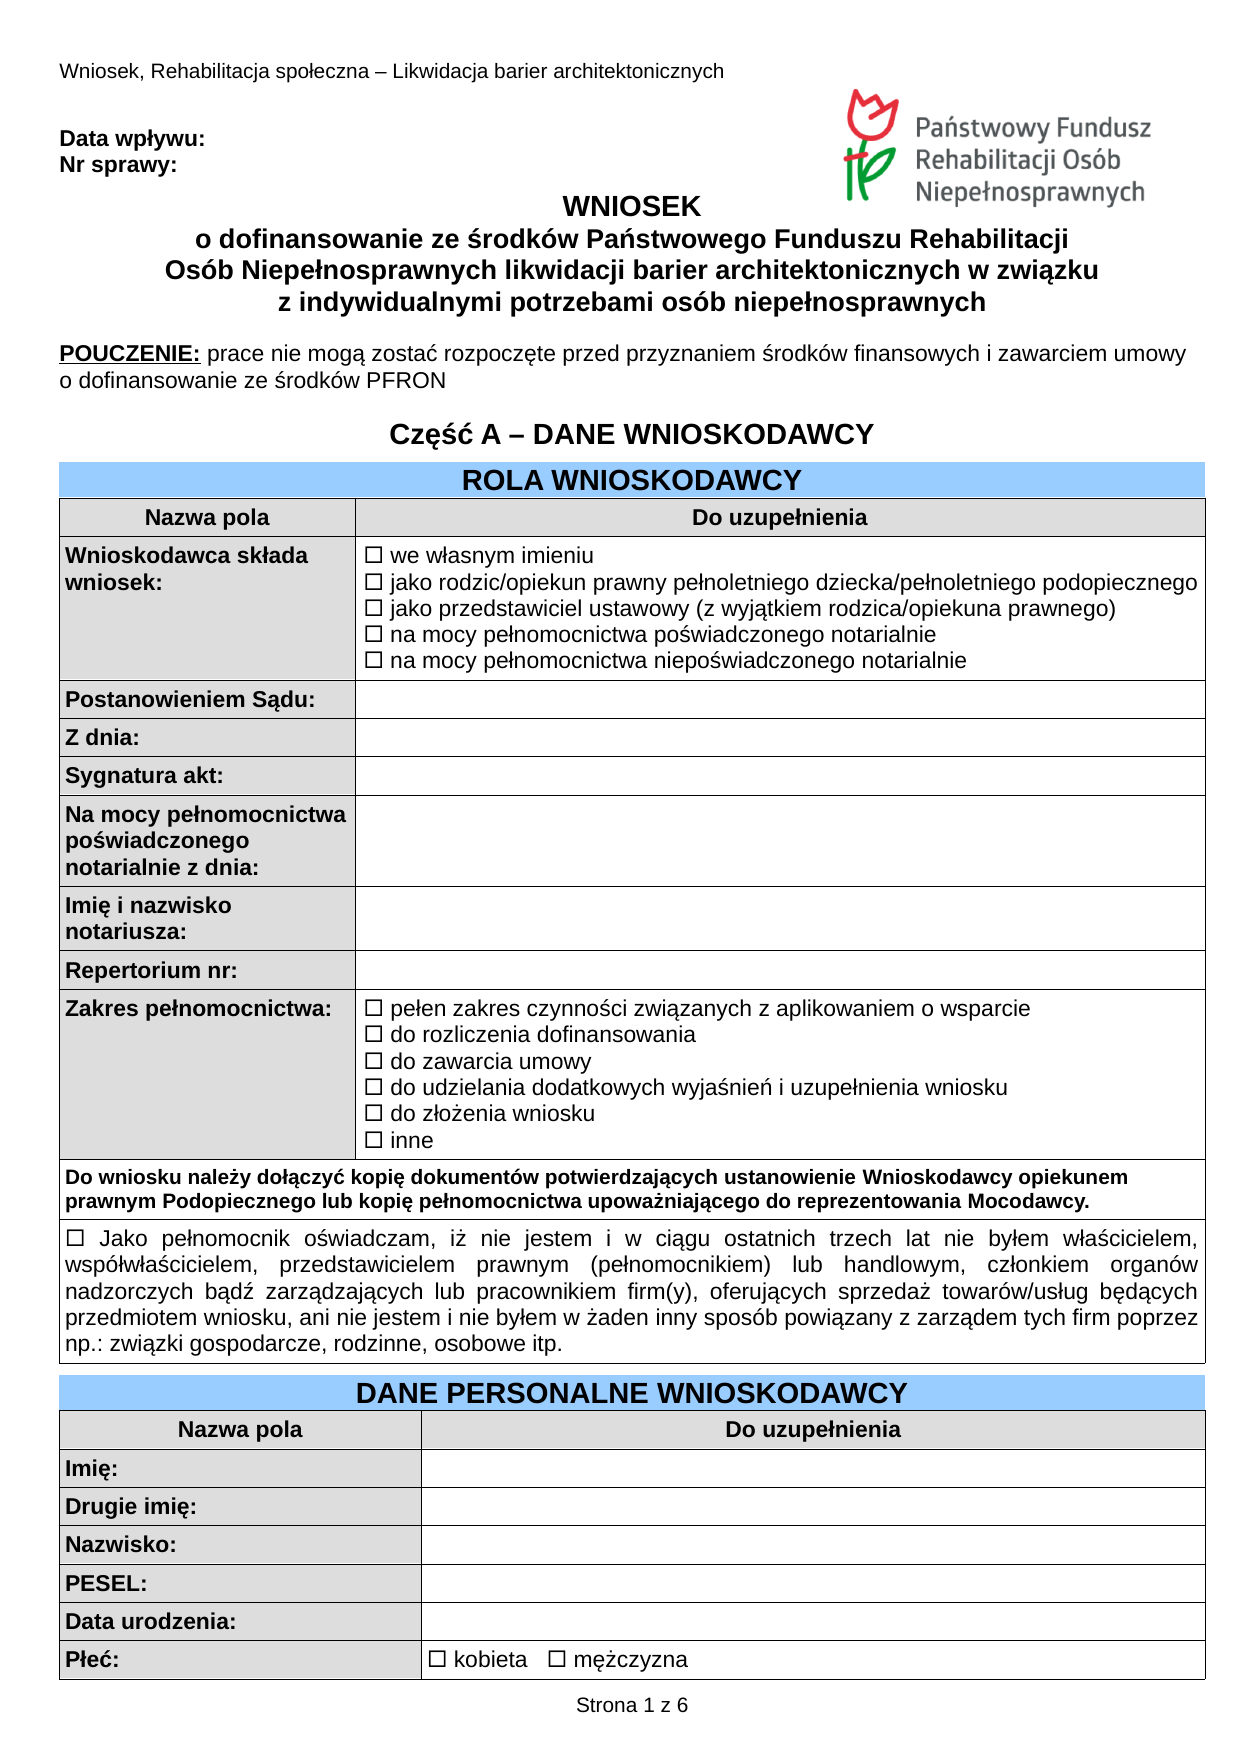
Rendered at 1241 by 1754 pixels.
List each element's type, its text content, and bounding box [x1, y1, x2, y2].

table_cell [356, 681, 1205, 718]
table_cell Drugie imię: [60, 1488, 421, 1525]
table_cell  Jako pełnomocnik oświadczam, iż nie jestem i w ciągu ostatnich trzech lat nie byłem właścicielem, współwłaścicielem, przedstawicielem prawnym (pełnomocnikiem) lub handlowym, członkiem organów nadzorczych bądź zarządzających lub pracownikiem firm(y), oferujących sprzedaż towarów/usług będących przedmiotem wniosku, ani nie jestem i nie byłem w żaden inny sposób powiązany z zarządem tych firm poprzez np.: związki gospodarcze, rodzinne, osobowe itp. [60, 1220, 1205, 1362]
table_cell [356, 796, 1205, 886]
table_cell  pełen zakres czynności związanych z aplikowaniem o wsparcie  do rozliczenia dofinansowania  do zawarcia umowy  do udzielania dodatkowych wyjaśnień i uzupełnienia wniosku  do złożenia wniosku  inne [356, 990, 1205, 1159]
table_cell [422, 1565, 1205, 1602]
table_cell [422, 1603, 1205, 1640]
subtitle DANE PERSONALNE WNIOSKODAWCY [59, 1375, 1205, 1410]
table_cell Repertorium nr: [60, 951, 355, 989]
table_cell Z dnia: [60, 719, 355, 756]
table_cell [422, 1526, 1205, 1563]
table_cell Sygnatura akt: [60, 757, 355, 794]
table_cell [422, 1488, 1205, 1525]
text POUCZENIE: prace nie mogą zostać rozpoczęte przed przyznaniem środków finansowych i zawarciem umowy o dofinansowanie ze środków PFRON [59, 340, 1205, 393]
text Nr sprawy: [59, 151, 831, 178]
subtitle ROLA WNIOSKODAWCY [59, 462, 1205, 497]
table_cell [422, 1450, 1205, 1487]
table_cell  kobieta  mężczyzna [422, 1641, 1205, 1678]
picture [831, 82, 1166, 222]
table_header Nazwa pola [60, 1411, 421, 1448]
subtitle WNIOSEK o dofinansowanie ze środków Państwowego Funduszu Rehabilitacji Osób Niepełnosprawnych likwidacji barier architektonicznych w związku z indywidualnymi potrzebami osób niepełnosprawnych [59, 189, 1205, 317]
text Data wpływu: [59, 125, 831, 151]
table_cell Zakres pełnomocnictwa: [60, 990, 355, 1159]
table_cell [356, 757, 1205, 794]
table_cell Na mocy pełnomocnictwa poświadczonego notarialnie z dnia: [60, 796, 355, 886]
text [1166, 151, 1205, 178]
text Część A – DANE WNIOSKODAWCY [59, 417, 1205, 450]
table_cell [356, 887, 1205, 950]
table_cell Data urodzenia: [60, 1603, 421, 1640]
table_cell [356, 951, 1205, 989]
table_header Do uzupełnienia [422, 1411, 1205, 1448]
table_cell Nazwisko: [60, 1526, 421, 1563]
table_cell Płeć: [60, 1641, 421, 1678]
table_cell Imię i nazwisko notariusza: [60, 887, 355, 950]
text [1166, 125, 1205, 151]
table_header Do uzupełnienia [356, 499, 1205, 536]
table_cell  we własnym imieniu  jako rodzic/opiekun prawny pełnoletniego dziecka/pełnoletniego podopiecznego  jako przedstawiciel ustawowy (z wyjątkiem rodzica/opiekuna prawnego)  na mocy pełnomocnictwa poświadczonego notarialnie  na mocy pełnomocnictwa niepoświadczonego notarialnie [356, 537, 1205, 679]
table_cell Imię: [60, 1450, 421, 1487]
table_cell [356, 719, 1205, 756]
table_cell Wnioskodawca składa wniosek: [60, 537, 355, 679]
table_cell Postanowieniem Sądu: [60, 681, 355, 718]
table_header Nazwa pola [60, 499, 355, 536]
table_cell Do wniosku należy dołączyć kopię dokumentów potwierdzających ustanowienie Wnioskodawcy opiekunem prawnym Podopiecznego lub kopię pełnomocnictwa upoważniającego do reprezentowania Mocodawcy. [60, 1160, 1205, 1219]
table_cell PESEL: [60, 1565, 421, 1602]
